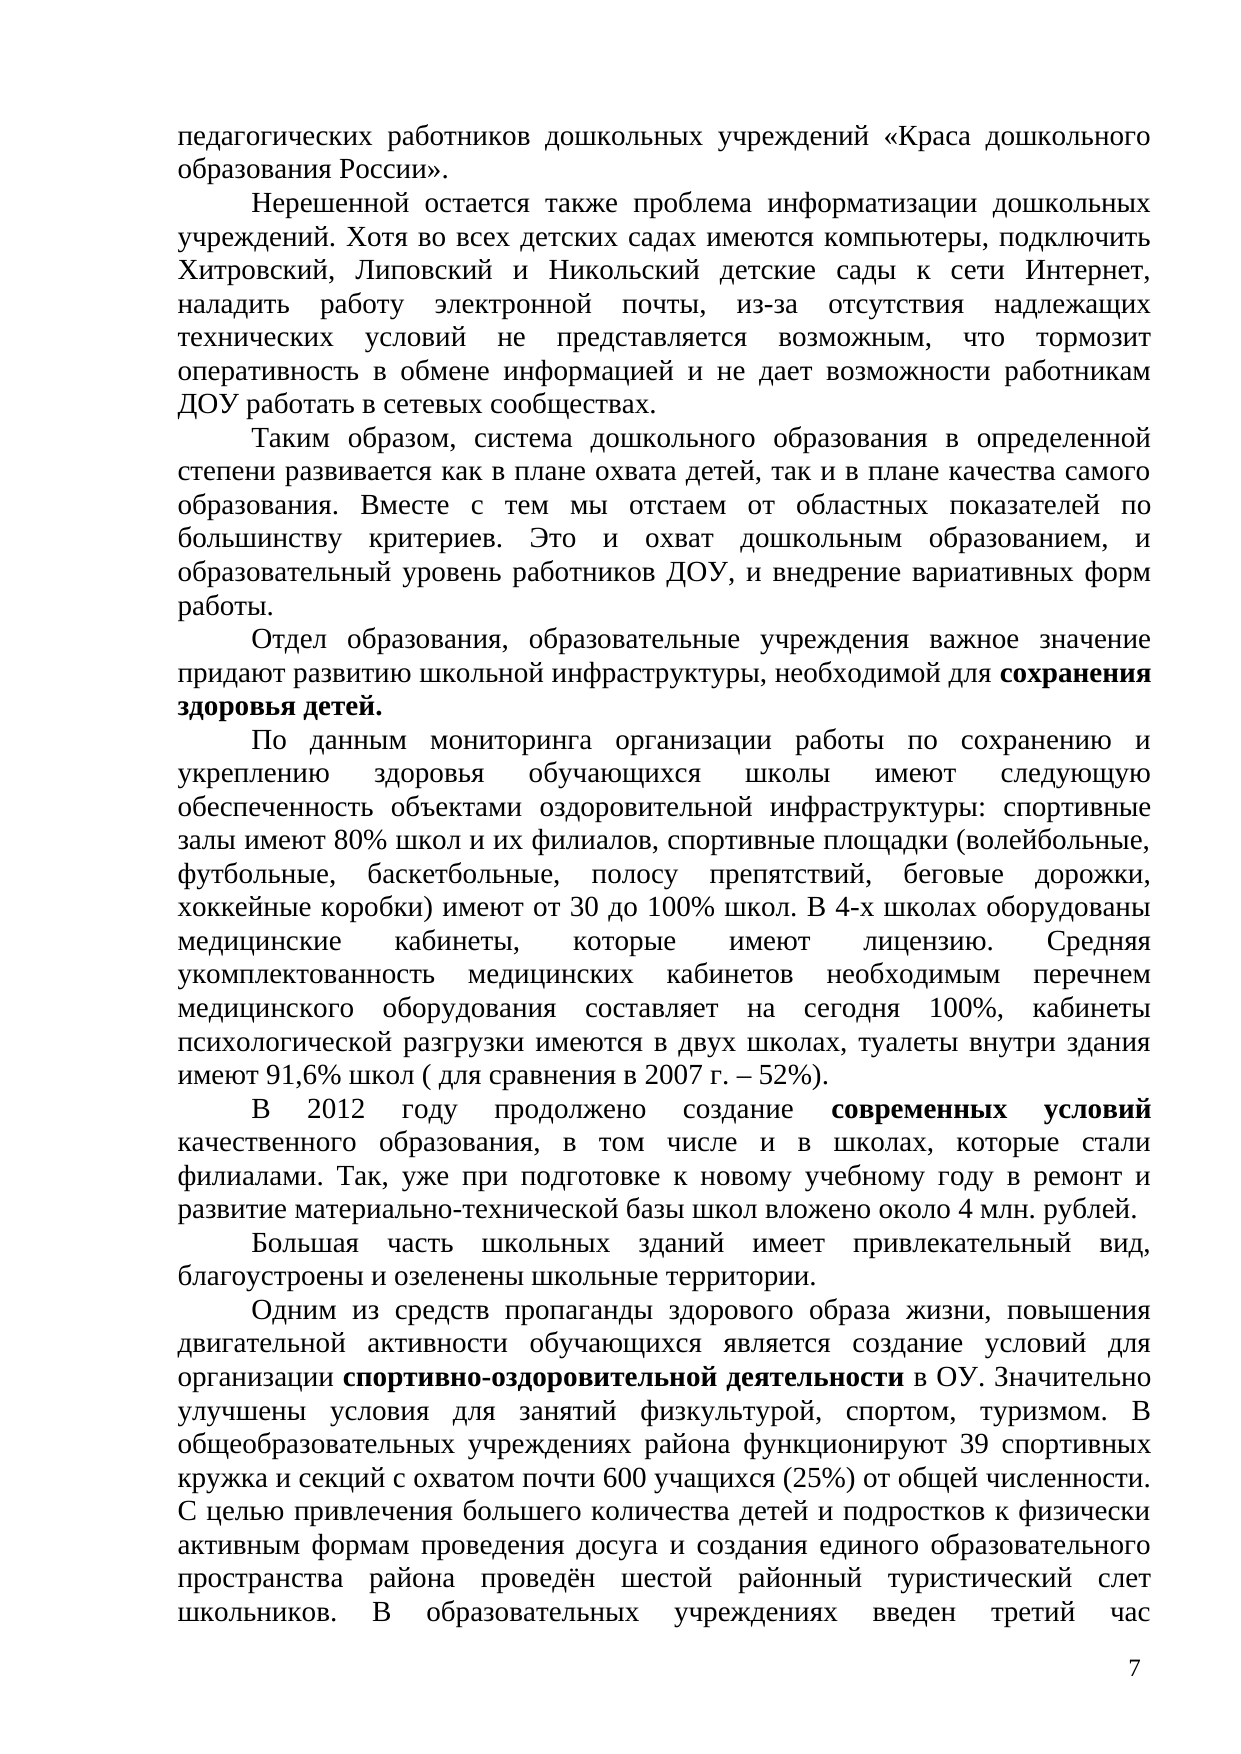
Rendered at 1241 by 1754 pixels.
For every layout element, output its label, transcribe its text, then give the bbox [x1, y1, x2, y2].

text Таким образом, система дошкольного образования в определенной степени развивается как в плане охвата детей, так и в плане качества самого образования. Вместе с тем мы отстаем от областных показателей по большинству критериев. Это и охват дошкольным образованием, и образовательный уровень работников ДОУ, и внедрение вариативных форм работы. [177, 420, 1152, 621]
text Нерешенной остается также проблема информатизации дошкольных учреждений. Хотя во всех детских садах имеются компьютеры, подключить Хитровский, Липовский и Никольский детские сады к сети Интернет, наладить работу электронной почты, из-за отсутствия надлежащих технических условий не представляется возможным, что тормозит оперативность в обмене информацией и не дает возможности работникам ДОУ работать в сетевых сообществах. [177, 185, 1152, 420]
text В 2012 году продолжено создание современных условий качественного образования, в том числе и в школах, которые стали филиалами. Так, уже при подготовке к новому учебному году в ремонт и развитие материально-технической базы школ вложено около 4 млн. рублей. [177, 1091, 1152, 1225]
text педагогических работников дошкольных учреждений «Краса дошкольного образования России». [177, 118, 1152, 185]
text Отдел образования, образовательные учреждения важное значение придают развитию школьной инфраструктуры, необходимой для сохранения здоровья детей. [177, 621, 1152, 722]
text По данным мониторинга организации работы по сохранению и укреплению здоровья обучающихся школы имеют следующую обеспеченность объектами оздоровительной инфраструктуры: спортивные залы имеют 80% школ и их филиалов, спортивные площадки (волейбольные, футбольные, баскетбольные, полосу препятствий, беговые дорожки, хоккейные коробки) имеют от 30 до 100% школ. В 4-х школах оборудованы медицинские кабинеты, которые имеют лицензию. Средняя укомплектованность медицинских кабинетов необходимым перечнем медицинского оборудования составляет на сегодня 100%, кабинеты психологической разгрузки имеются в двух школах, туалеты внутри здания имеют 91,6% школ ( для сравнения в 2007 г. – 52%). [177, 722, 1152, 1091]
text Большая часть школьных зданий имеет привлекательный вид, благоустроены и озеленены школьные территории. [177, 1225, 1152, 1292]
text Одним из средств пропаганды здорового образа жизни, повышения двигательной активности обучающихся является создание условий для организации спортивно-оздоровительной деятельности в ОУ. Значительно улучшены условия для занятий физкультурой, спортом, туризмом. В общеобразовательных учреждениях района функционируют 39 спортивных кружка и секций с охватом почти 600 учащихся (25%) от общей численности. С целью привлечения большего количества детей и подростков к физически активным формам проведения досуга и создания единого образовательного пространства района проведён шестой районный туристический слет школьников. В образовательных учреждениях введен третий час [177, 1292, 1152, 1627]
